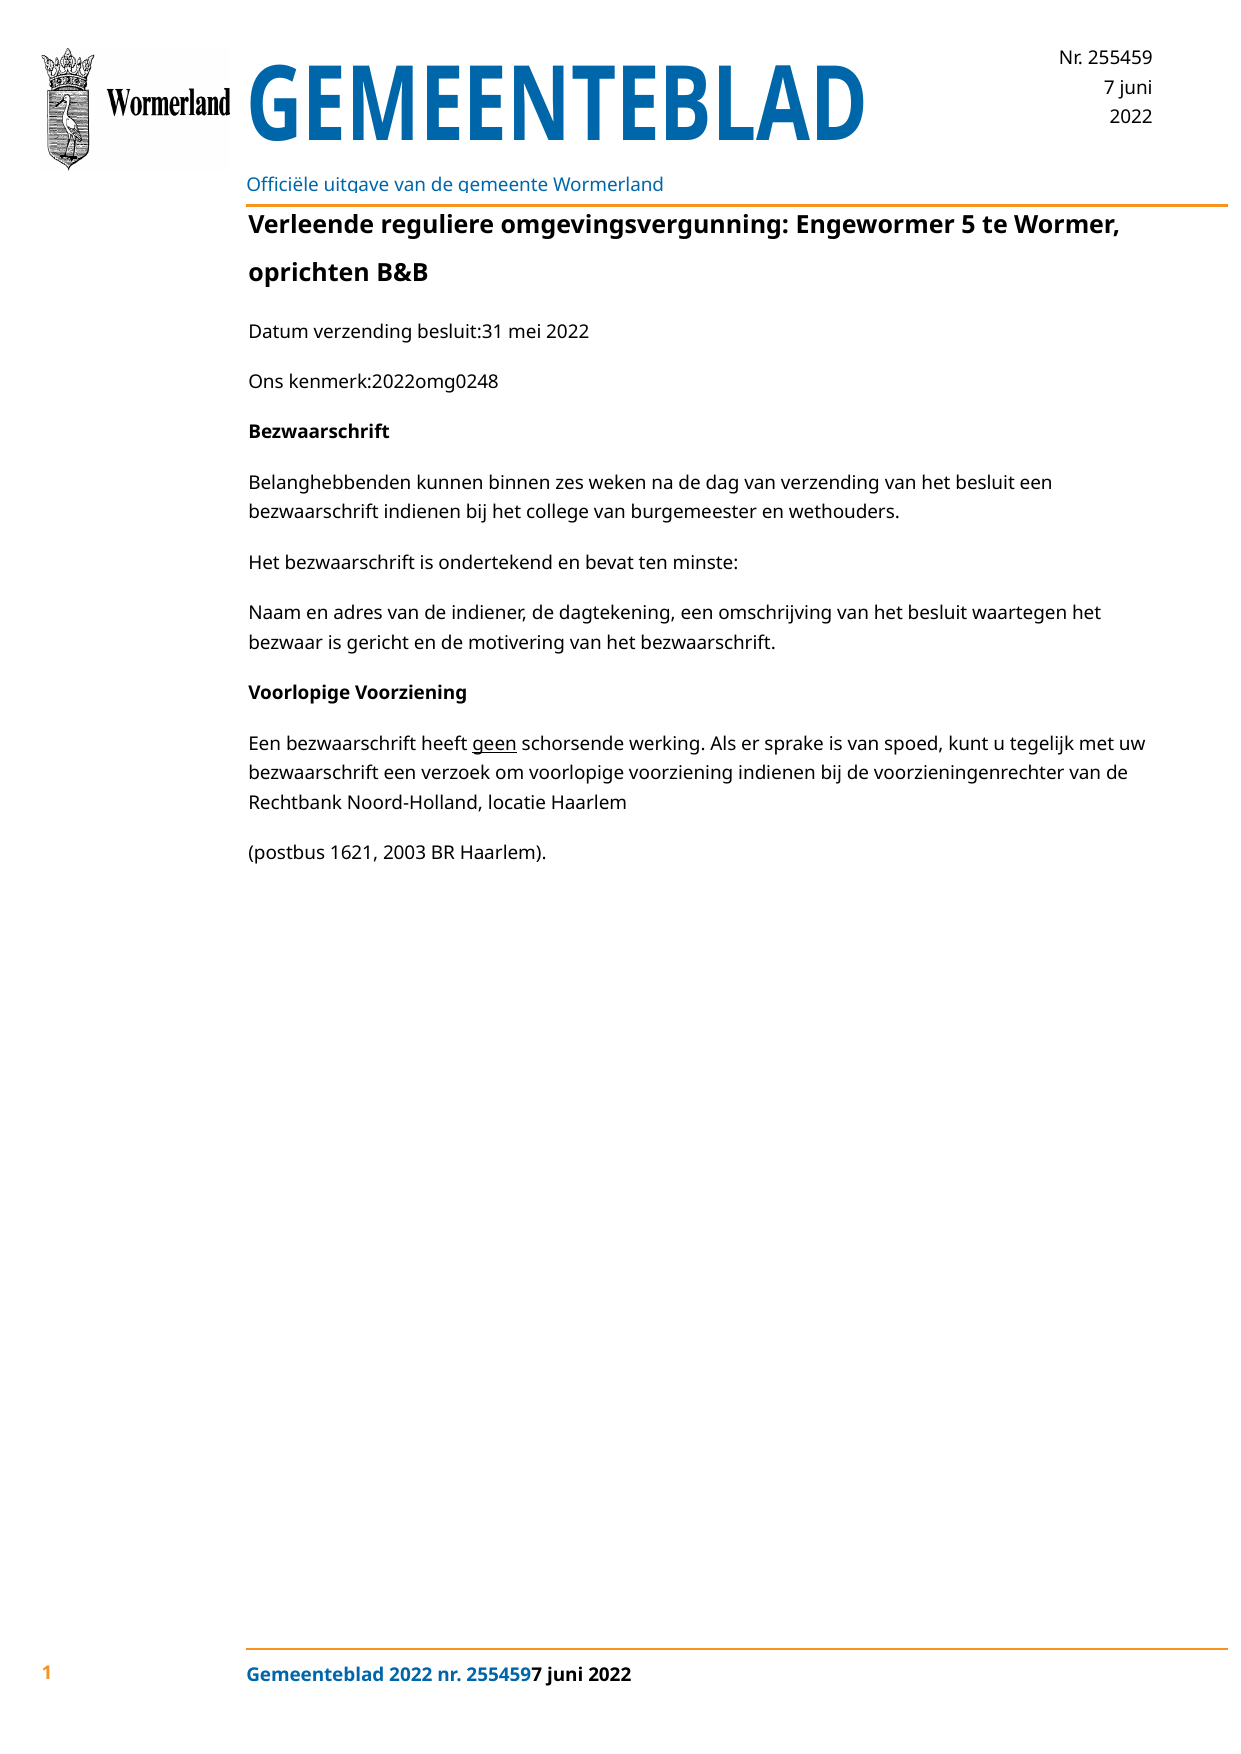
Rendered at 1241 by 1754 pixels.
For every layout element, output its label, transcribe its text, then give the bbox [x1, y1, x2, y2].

text Naam en adres van de indiener, de dagtekening, een omschrijving van het besluit waartegen het bezwaar is gericht en de motivering van het bezwaarschrift. [248, 599, 1152, 655]
text Voorlopige Voorziening [248, 679, 1152, 705]
text Ons kenmerk:2022omg0248 [248, 368, 1152, 394]
text Bezwaarschrift [248, 419, 1152, 444]
text Belanghebbenden kunnen binnen zes weken na de dag van verzending van het besluit een bezwaarschrift indienen bij het college van burgemeester en wethouders. [248, 469, 1152, 524]
picture [41, 47, 231, 172]
text (postbus 1621, 2003 BR Haarlem). [248, 839, 1152, 865]
text Een bezwaarschrift heeft geen schorsende werking. Als er sprake is van spoed, kunt u tegelijk met uw bezwaarschrift een verzoek om voorlopige voorziening indienen bij de voorzieningenrechter van de Rechtbank Noord-Holland, locatie Haarlem [248, 730, 1152, 815]
text Datum verzending besluit:31 mei 2022 [248, 318, 1152, 344]
text Verleende reguliere omgevingsvergunning: Engewormer 5 te Wormer, oprichten B&B [248, 207, 1152, 288]
text Het bezwaarschrift is ondertekend en bevat ten minste: [248, 549, 1152, 575]
